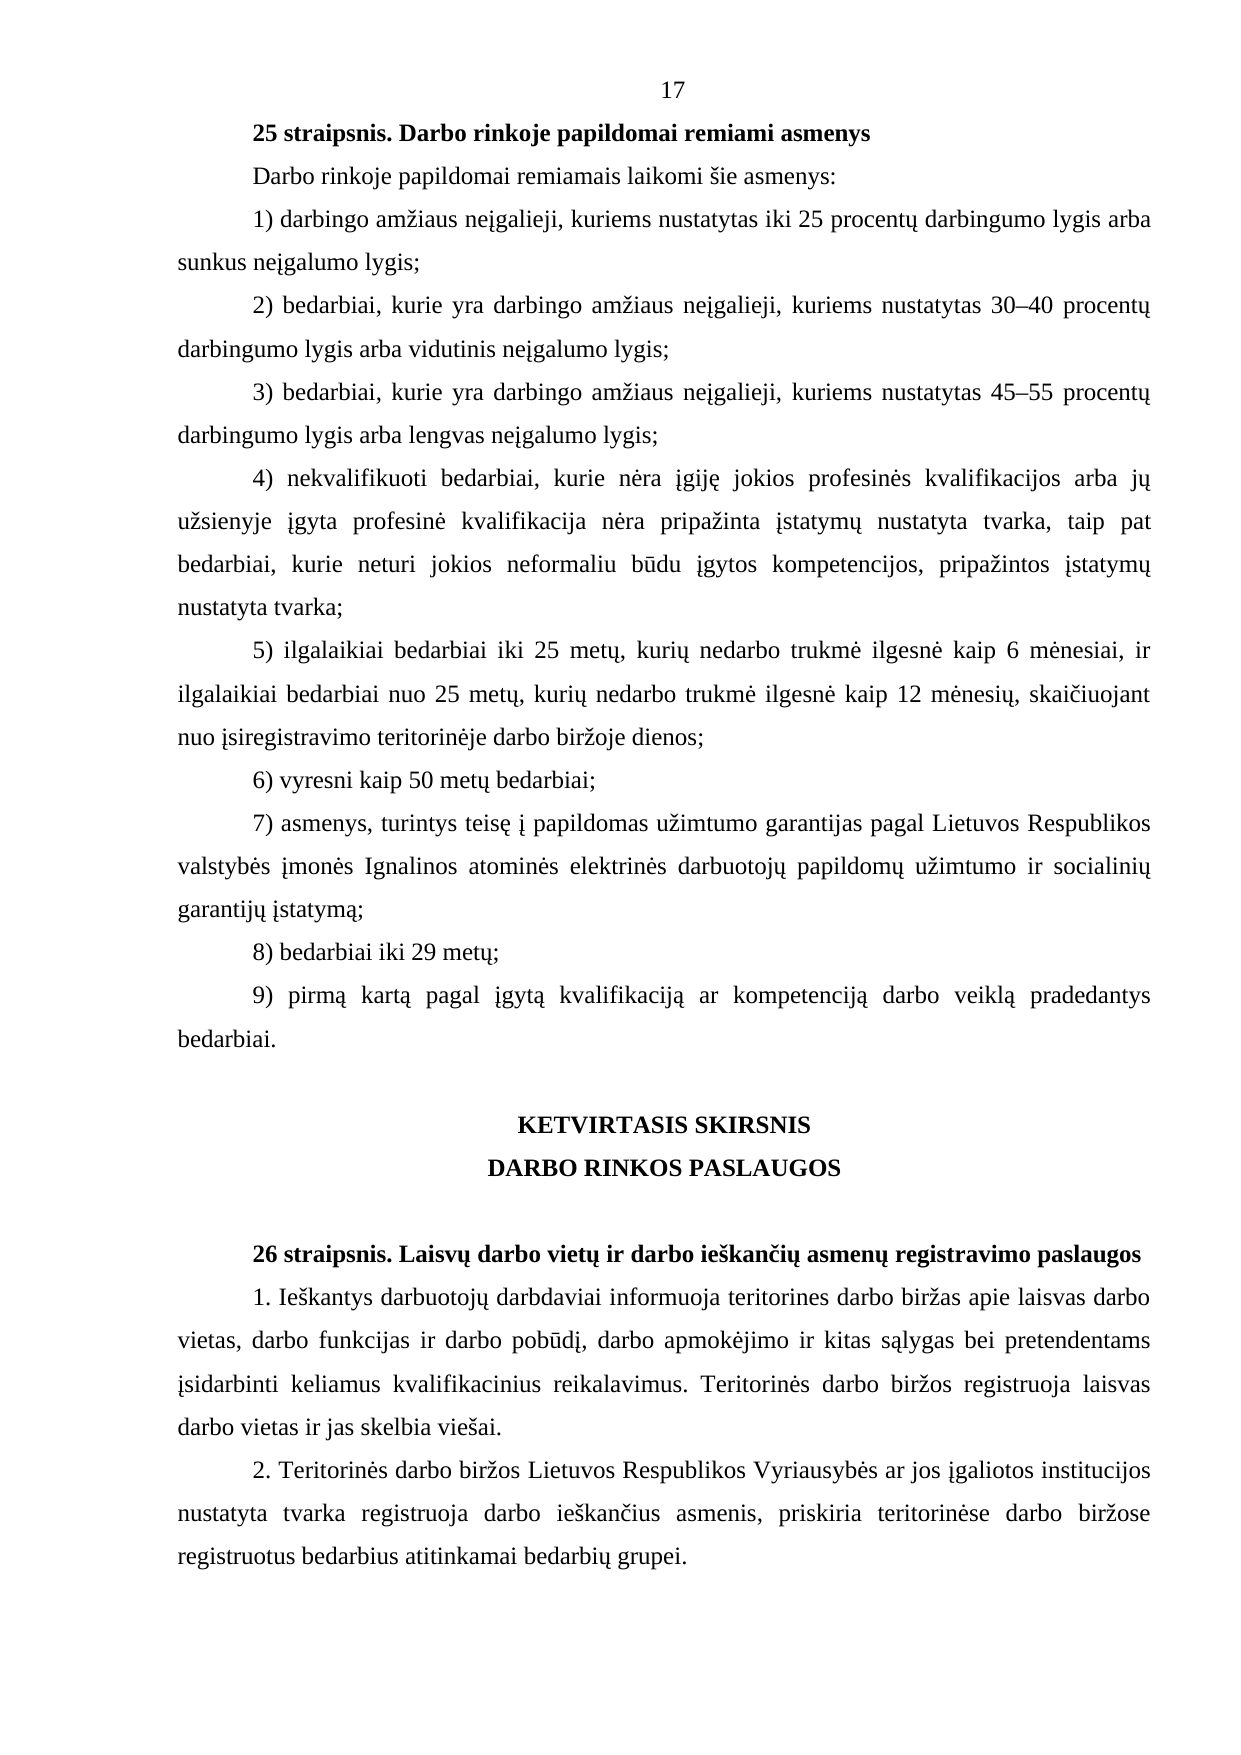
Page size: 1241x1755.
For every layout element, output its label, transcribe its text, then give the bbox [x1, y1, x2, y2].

text 6) vyresni kaip 50 metų bedarbiai; [177, 765, 1152, 794]
text 8) bedarbiai iki 29 metų; [177, 937, 1152, 966]
text 1) darbingo amžiaus neįgalieji, kuriems nustatytas iki 25 procentų darbingumo lygis arba sunkus neįgalumo lygis; [177, 204, 1152, 276]
text 5) ilgalaikiai bedarbiai iki 25 metų, kurių nedarbo trukmė ilgesnė kaip 6 mėnesiai, ir ilgalaikiai bedarbiai nuo 25 metų, kurių nedarbo trukmė ilgesnė kaip 12 mėnesių, skaičiuojant nuo įsiregistravimo teritorinėje darbo biržoje dienos; [177, 636, 1152, 751]
text 3) bedarbiai, kurie yra darbingo amžiaus neįgalieji, kuriems nustatytas 45–55 procentų darbingumo lygis arba lengvas neįgalumo lygis; [177, 377, 1152, 449]
text 4) nekvalifikuoti bedarbiai, kurie nėra įgiję jokios profesinės kvalifikacijos arba jų užsienyje įgyta profesinė kvalifikacija nėra pripažinta įstatymų nustatyta tvarka, taip pat bedarbiai, kurie neturi jokios neformaliu būdu įgytos kompetencijos, pripažintos įstatymų nustatyta tvarka; [177, 463, 1152, 621]
text 26 straipsnis. Laisvų darbo vietų ir darbo ieškančių asmenų registravimo paslaugos [177, 1239, 1152, 1268]
text 2. Teritorinės darbo biržos Lietuvos Respublikos Vyriausybės ar jos įgaliotos institucijos nustatyta tvarka registruoja darbo ieškančius asmenis, priskiria teritorinėse darbo biržose registruotus bedarbius atitinkamai bedarbių grupei. [177, 1455, 1152, 1570]
text 25 straipsnis. Darbo rinkoje papildomai remiami asmenys [177, 118, 1152, 147]
text Darbo rinkoje papildomai remiamais laikomi šie asmenys: [177, 161, 1152, 190]
text 7) asmenys, turintys teisę į papildomas užimtumo garantijas pagal Lietuvos Respublikos valstybės įmonės Ignalinos atominės elektrinės darbuotojų papildomų užimtumo ir socialinių garantijų įstatymą; [177, 808, 1152, 923]
text 2) bedarbiai, kurie yra darbingo amžiaus neįgalieji, kuriems nustatytas 30–40 procentų darbingumo lygis arba vidutinis neįgalumo lygis; [177, 291, 1152, 362]
text KETVIRTASIS SKIRSNIS [177, 1110, 1152, 1139]
text 9) pirmą kartą pagal įgytą kvalifikaciją ar kompetenciją darbo veiklą pradedantys bedarbiai. [177, 981, 1152, 1052]
text DARBO RINKOS PASLAUGOS [177, 1153, 1152, 1182]
text 1. Ieškantys darbuotojų darbdaviai informuoja teritorines darbo biržas apie laisvas darbo vietas, darbo funkcijas ir darbo pobūdį, darbo apmokėjimo ir kitas sąlygas bei pretendentams įsidarbinti keliamus kvalifikacinius reikalavimus. Teritorinės darbo biržos registruoja laisvas darbo vietas ir jas skelbia viešai. [177, 1282, 1152, 1441]
